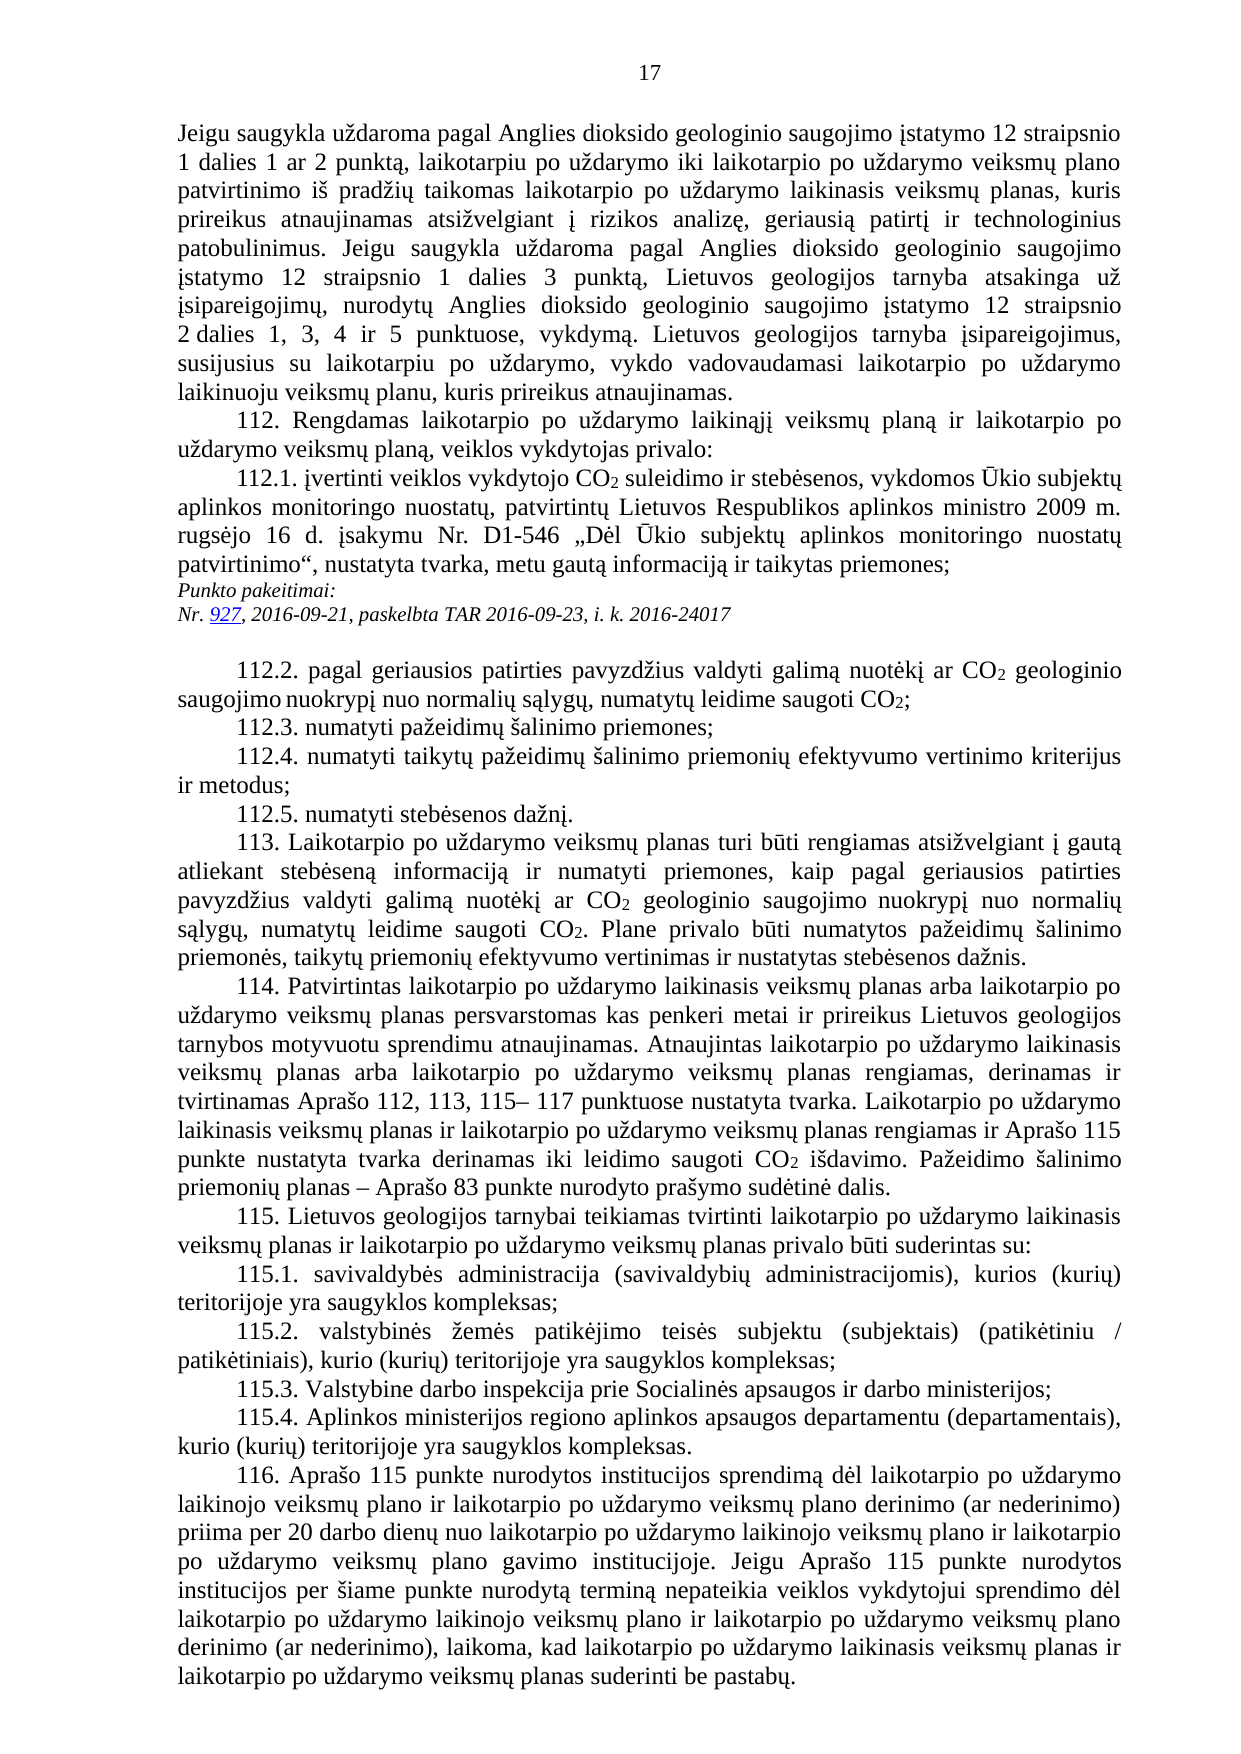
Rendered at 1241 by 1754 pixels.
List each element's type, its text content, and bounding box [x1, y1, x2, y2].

text 112.1. įvertinti veiklos vykdytojo CO2 suleidimo ir stebėsenos, vykdomos Ūkio subjektų aplinkos monitoringo nuostatų, patvirtintų Lietuvos Respublikos aplinkos ministro 2009 m. rugsėjo 16 d. įsakymu Nr. D1-546 „Dėl Ūkio subjektų aplinkos monitoringo nuostatų patvirtinimo“, nustatyta tvarka, metu gautą informaciją ir taikytas priemones; [177, 463, 1122, 578]
text 115. Lietuvos geologijos tarnybai teikiamas tvirtinti laikotarpio po uždarymo laikinasis veiksmų planas ir laikotarpio po uždarymo veiksmų planas privalo būti suderintas su: [177, 1201, 1122, 1259]
text 112.5. numatyti stebėsenos dažnį. [177, 799, 1122, 827]
text 115.4. Aplinkos ministerijos regiono aplinkos apsaugos departamentu (departamentais), kurio (kurių) teritorijoje yra saugyklos kompleksas. [177, 1402, 1122, 1460]
text 112.2. pagal geriausios patirties pavyzdžius valdyti galimą nuotėkį ar CO2 geologinio saugojimo nuokrypį nuo normalių sąlygų, numatytų leidime saugoti CO2; [177, 655, 1122, 712]
text 113. Laikotarpio po uždarymo veiksmų planas turi būti rengiamas atsižvelgiant į gautą atliekant stebėseną informaciją ir numatyti priemones, kaip pagal geriausios patirties pavyzdžius valdyti galimą nuotėkį ar CO2 geologinio saugojimo nuokrypį nuo normalių sąlygų, numatytų leidime saugoti CO2. Plane privalo būti numatytos pažeidimų šalinimo priemonės, taikytų priemonių efektyvumo vertinimas ir nustatytas stebėsenos dažnis. [177, 827, 1122, 971]
text 115.1. savivaldybės administracija (savivaldybių administracijomis), kurios (kurių) teritorijoje yra saugyklos kompleksas; [177, 1259, 1122, 1316]
text Jeigu saugykla uždaroma pagal Anglies dioksido geologinio saugojimo įstatymo 12 straipsnio 1 dalies 1 ar 2 punktą, laikotarpiu po uždarymo iki laikotarpio po uždarymo veiksmų plano patvirtinimo iš pradžių taikomas laikotarpio po uždarymo laikinasis veiksmų planas, kuris prireikus atnaujinamas atsižvelgiant į rizikos analizę, geriausią patirtį ir technologinius patobulinimus. Jeigu saugykla uždaroma pagal Anglies dioksido geologinio saugojimo įstatymo 12 straipsnio 1 dalies 3 punktą, Lietuvos geologijos tarnyba atsakinga už įsipareigojimų, nurodytų Anglies dioksido geologinio saugojimo įstatymo 12 straipsnio 2 dalies 1, 3, 4 ir 5 punktuose, vykdymą. Lietuvos geologijos tarnyba įsipareigojimus, susijusius su laikotarpiu po uždarymo, vykdo vadovaudamasi laikotarpio po uždarymo laikinuoju veiksmų planu, kuris prireikus atnaujinamas. [177, 118, 1122, 406]
text 112. Rengdamas laikotarpio po uždarymo laikinąjį veiksmų planą ir laikotarpio po uždarymo veiksmų planą, veiklos vykdytojas privalo: [177, 406, 1122, 463]
text 116. Aprašo 115 punkte nurodytos institucijos sprendimą dėl laikotarpio po uždarymo laikinojo veiksmų plano ir laikotarpio po uždarymo veiksmų plano derinimo (ar nederinimo) priima per 20 darbo dienų nuo laikotarpio po uždarymo laikinojo veiksmų plano ir laikotarpio po uždarymo veiksmų plano gavimo institucijoje. Jeigu Aprašo 115 punkte nurodytos institucijos per šiame punkte nurodytą terminą nepateikia veiklos vykdytojui sprendimo dėl laikotarpio po uždarymo laikinojo veiksmų plano ir laikotarpio po uždarymo veiksmų plano derinimo (ar nederinimo), laikoma, kad laikotarpio po uždarymo laikinasis veiksmų planas ir laikotarpio po uždarymo veiksmų planas suderinti be pastabų. [177, 1460, 1122, 1690]
text 112.3. numatyti pažeidimų šalinimo priemones; [177, 712, 1122, 741]
text Nr. 927, 2016-09-21, paskelbta TAR 2016-09-23, i. k. 2016-24017 [177, 602, 1122, 626]
text 112.4. numatyti taikytų pažeidimų šalinimo priemonių efektyvumo vertinimo kriterijus ir metodus; [177, 741, 1122, 799]
text Punkto pakeitimai: [177, 578, 1122, 602]
text 114. Patvirtintas laikotarpio po uždarymo laikinasis veiksmų planas arba laikotarpio po uždarymo veiksmų planas persvarstomas kas penkeri metai ir prireikus Lietuvos geologijos tarnybos motyvuotu sprendimu atnaujinamas. Atnaujintas laikotarpio po uždarymo laikinasis veiksmų planas arba laikotarpio po uždarymo veiksmų planas rengiamas, derinamas ir tvirtinamas Aprašo 112, 113, 115– 117 punktuose nustatyta tvarka. Laikotarpio po uždarymo laikinasis veiksmų planas ir laikotarpio po uždarymo veiksmų planas rengiamas ir Aprašo 115 punkte nustatyta tvarka derinamas iki leidimo saugoti CO2 išdavimo. Pažeidimo šalinimo priemonių planas – Aprašo 83 punkte nurodyto prašymo sudėtinė dalis. [177, 971, 1122, 1201]
text 115.3. Valstybine darbo inspekcija prie Socialinės apsaugos ir darbo ministerijos; [177, 1374, 1122, 1402]
text 115.2. valstybinės žemės patikėjimo teisės subjektu (subjektais) (patikėtiniu / patikėtiniais), kurio (kurių) teritorijoje yra saugyklos kompleksas; [177, 1316, 1122, 1374]
